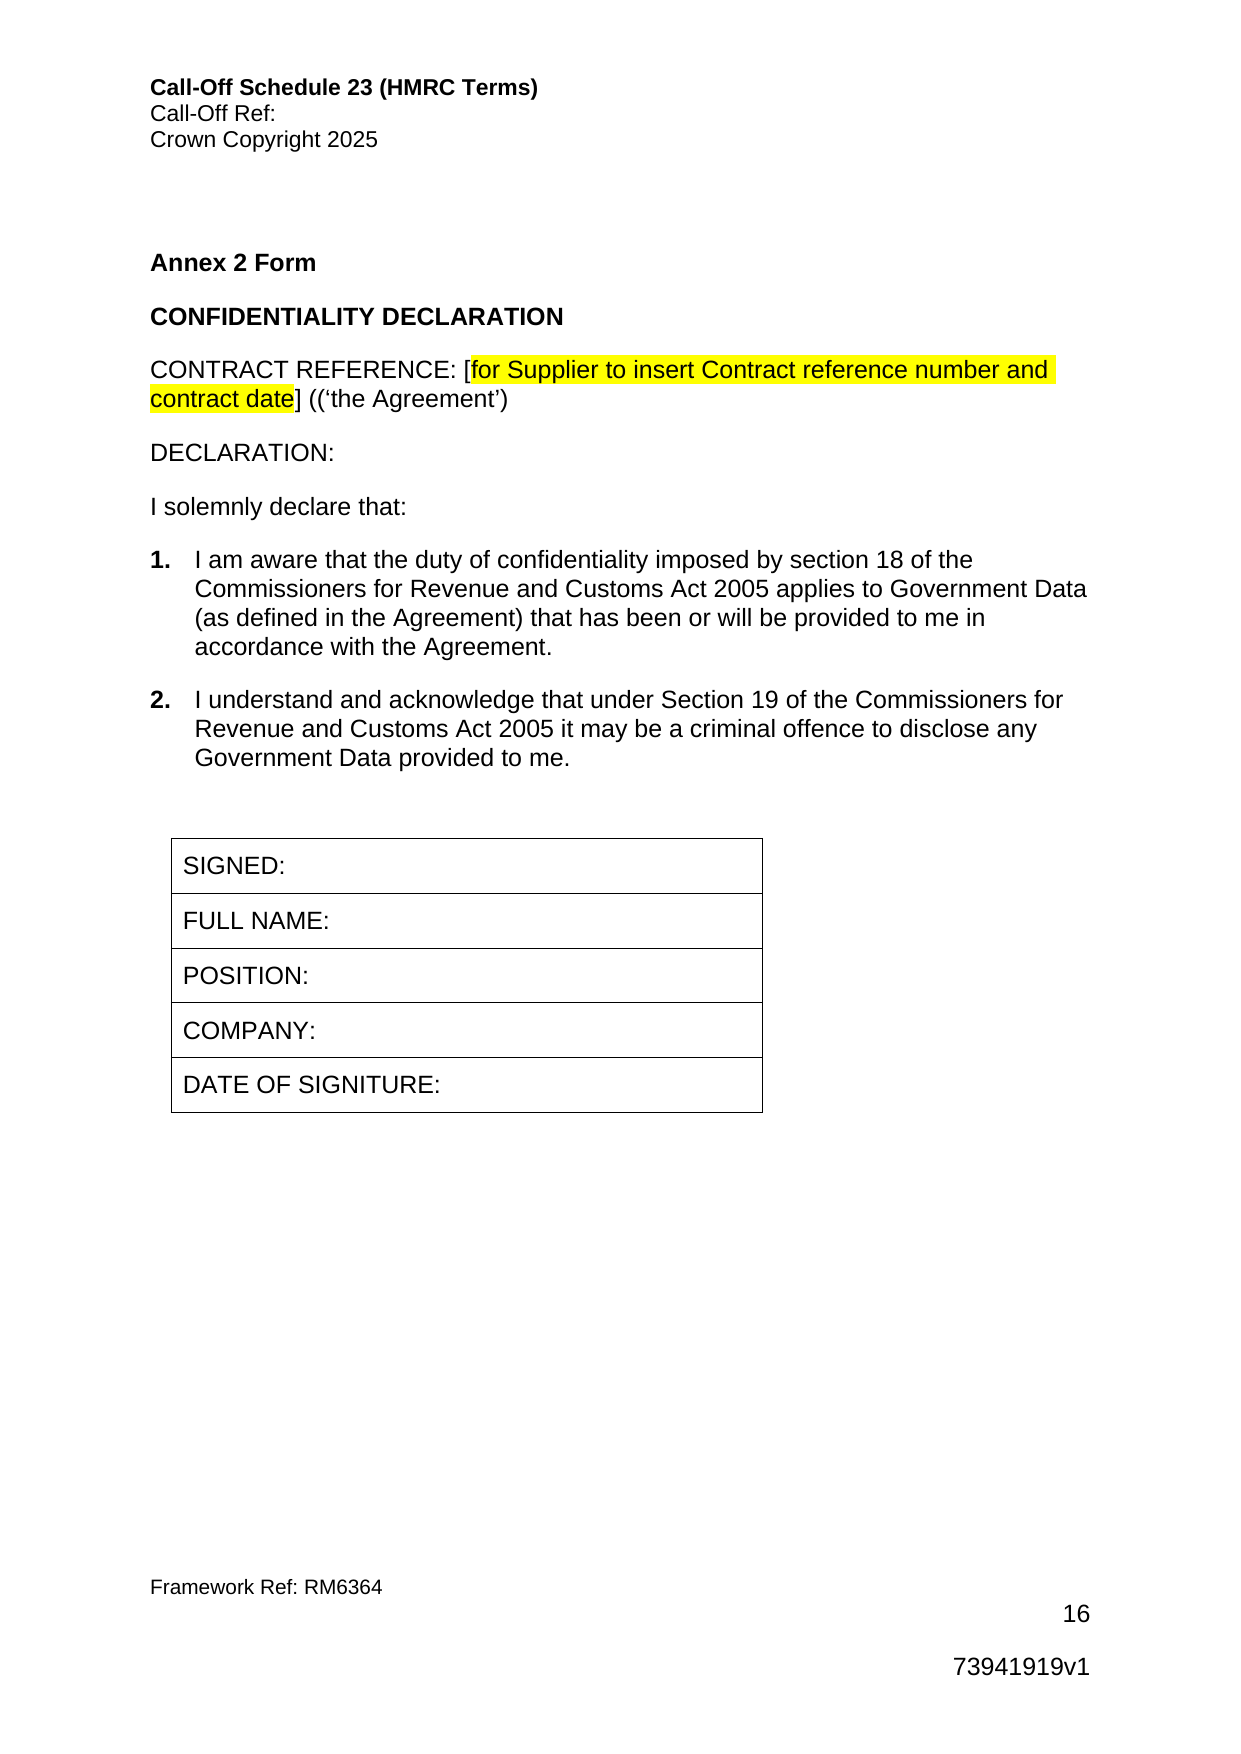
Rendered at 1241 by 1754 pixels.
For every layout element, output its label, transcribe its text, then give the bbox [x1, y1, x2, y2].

text CONTRACT REFERENCE: [for Supplier to insert Contract reference number and contract date] ((‘the Agreement’) [150, 355, 1090, 413]
table_cell DATE OF SIGNITURE: [172, 1058, 762, 1112]
text CONFIDENTIALITY DECLARATION [150, 302, 1090, 330]
text I solemnly declare that: [150, 492, 1090, 520]
table_cell POSITION: [172, 949, 762, 1002]
table_cell FULL NAME: [172, 894, 762, 947]
list I am aware that the duty of confidentiality imposed by section 18 of the Commissioners for Revenue and Customs Act 2005 applies to Government Data (as defined in the Agreement) that has been or will be provided to me in accordance with the Agreement. [150, 545, 1090, 660]
table_cell COMPANY: [172, 1003, 762, 1057]
text Annex 2 Form [150, 248, 1090, 277]
table_header SIGNED: [172, 839, 762, 893]
text DECLARATION: [150, 438, 1090, 467]
list I understand and acknowledge that under Section 19 of the Commissioners for Revenue and Customs Act 2005 it may be a criminal offence to disclose any Government Data provided to me. [150, 685, 1090, 772]
